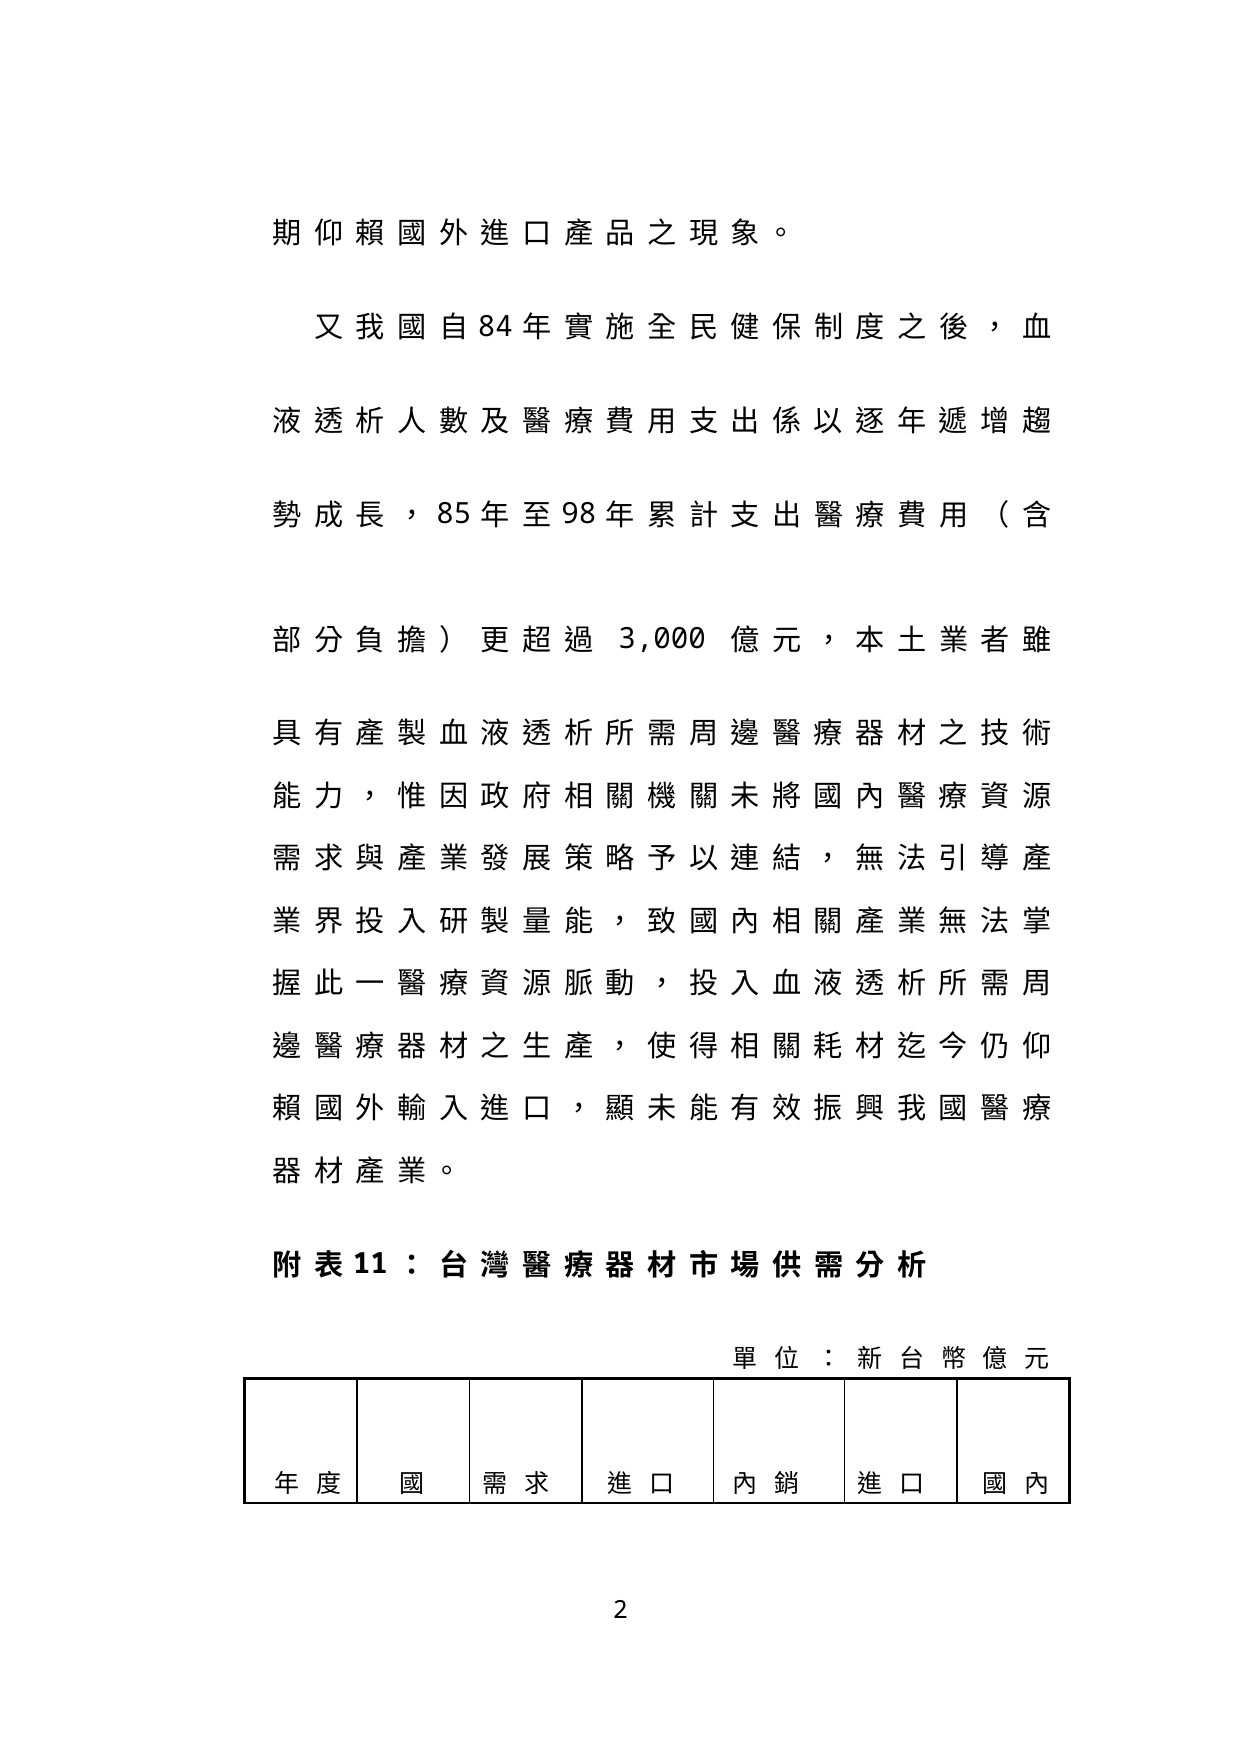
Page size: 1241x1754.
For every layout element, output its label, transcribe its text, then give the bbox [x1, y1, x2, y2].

table_header 年度 [246, 1380, 356, 1502]
table_header 國 [358, 1380, 469, 1502]
table_header 國內 [958, 1380, 1068, 1502]
text 附表11：台灣醫療器材市場供需分析 [240, 1189, 1058, 1314]
text 單位：新台幣億元 [183, 1314, 1058, 1377]
table_header 內銷 [714, 1380, 844, 1502]
table_header 需求 [470, 1380, 581, 1502]
text 又我國自84年實施全民健保制度之後，血液透析人數及醫療費用支出係以逐年遞增趨勢成長，85年至98年累計支出醫療費用（含部分負擔）更超過3,000億元，本土業者雖具有產製血液透析所需周邊醫療器材之技術能力，惟因政府相關機關未將國內醫療資源需求與產業發展策略予以連結，無法引導產業界投入研製量能，致國內相關產業無法掌握此一醫療資源脈動，投入血液透析所需周邊醫療器材之生產，使得相關耗材迄今仍仰賴國外輸入進口，顯未能有效振興我國醫療器材產業。 [242, 252, 1058, 1189]
table_header 進口 [583, 1380, 713, 1502]
text 我國95年至101年間國內醫療器材市場需求量逐年成長，其進口值同步由95年之383億元增加至101年之572億元(詳附表11)，進口依存度高，惟相對而言，國內自給率低，雖101年稍有提升，仍低於95年至98年水準；另依食藥署統計，截至101年底，衛生福利部核發且尚在效期內之國產醫療器材許可證計7,073件，輸入許可證則為2萬5,767件，而兩者在101年度查驗登記收件數更有數倍差異（國產1,313件、輸入3,623件），足證我國醫療器材市場確有長期仰賴國外進口產品之現象。 [242, 189, 1058, 252]
table_header 進口 [845, 1380, 956, 1502]
